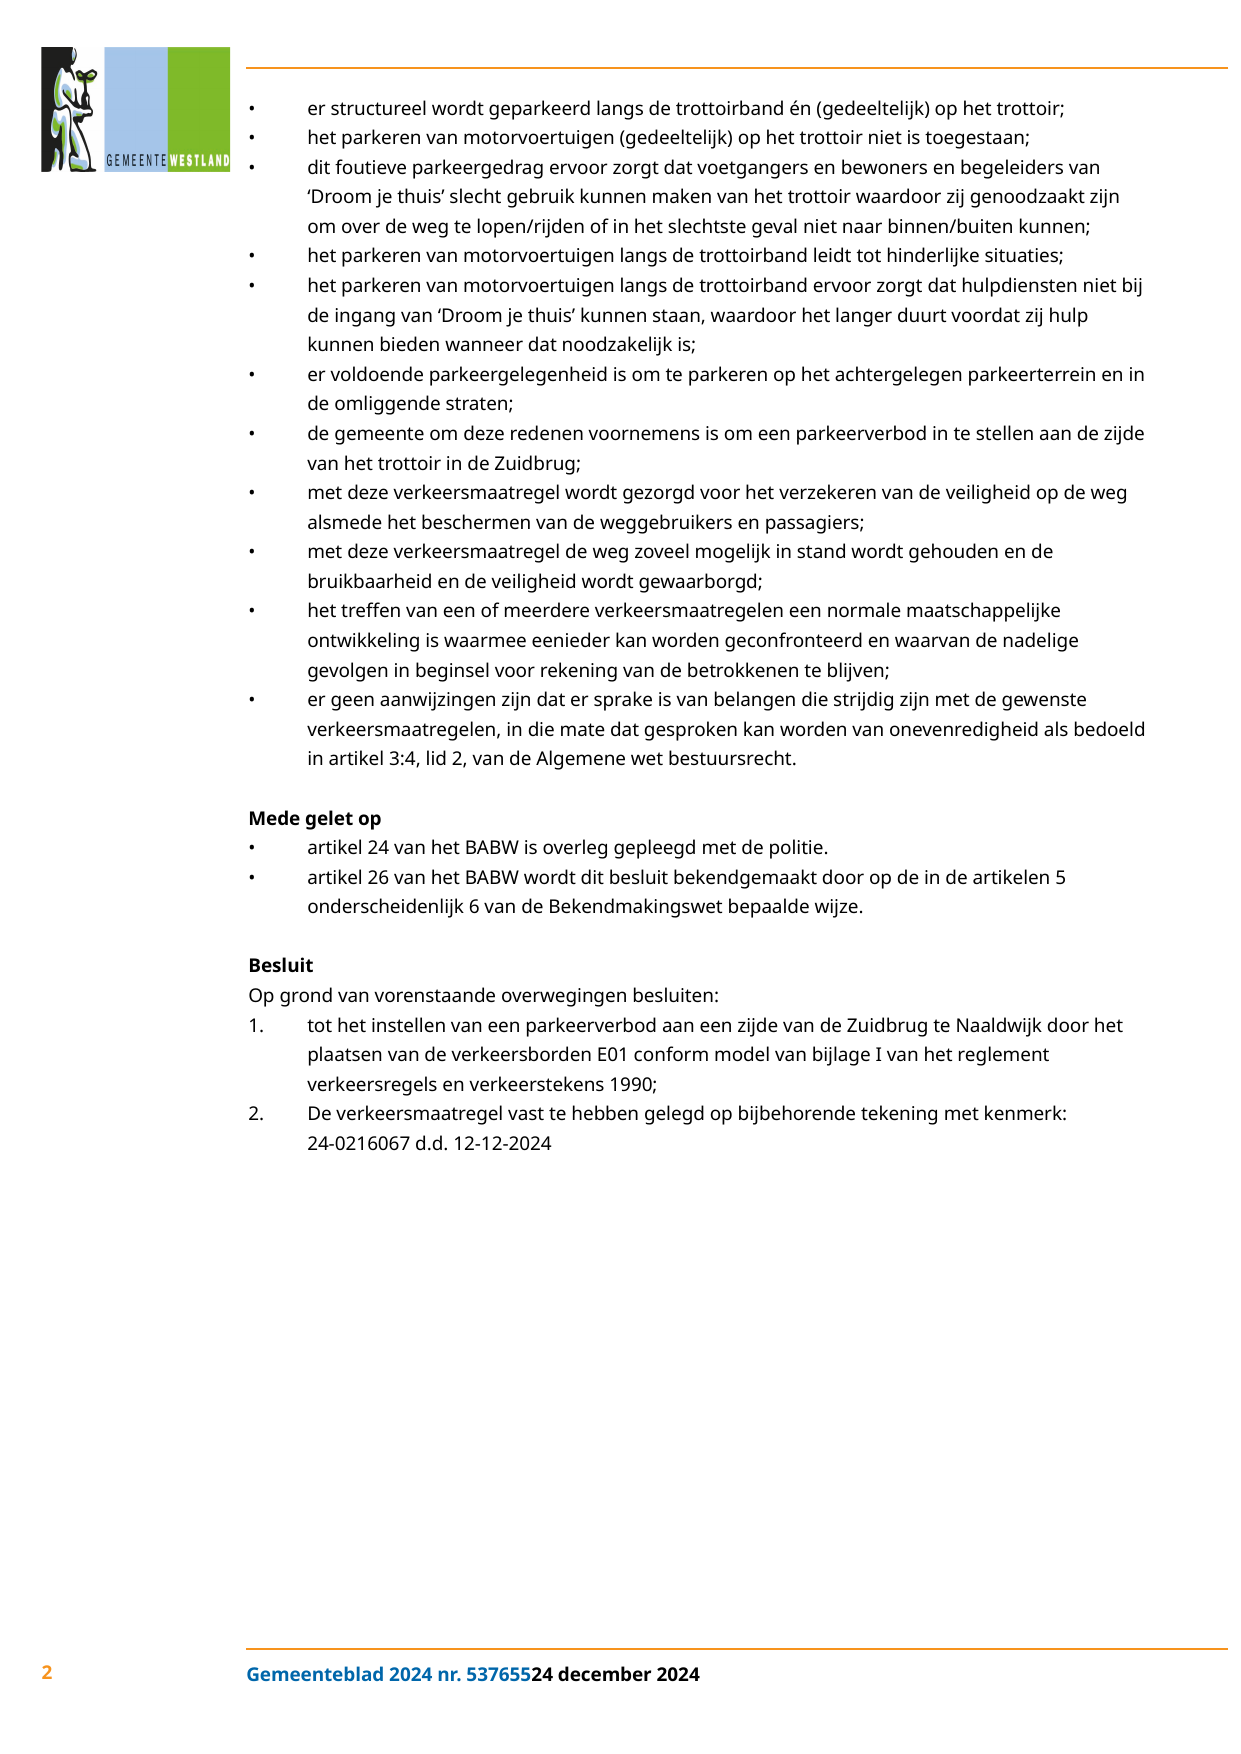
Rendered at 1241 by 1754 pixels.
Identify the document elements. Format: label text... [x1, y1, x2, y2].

list met deze verkeersmaatregel wordt gezorgd voor het verzekeren van de veiligheid op de weg alsmede het beschermen van de weggebruikers en passagiers; [248, 479, 1152, 535]
list dit foutieve parkeergedrag ervoor zorgt dat voetgangers en bewoners en begeleiders van ‘Droom je thuis’ slecht gebruik kunnen maken van het trottoir waardoor zij genoodzaakt zijn om over de weg te lopen/rijden of in het slechtste geval niet naar binnen/buiten kunnen; [248, 154, 1152, 239]
list met deze verkeersmaatregel de weg zoveel mogelijk in stand wordt gehouden en de bruikbaarheid en de veiligheid wordt gewaarborgd; [248, 538, 1152, 594]
text Besluit [248, 953, 1152, 978]
list de gemeente om deze redenen voornemens is om een parkeerverbod in te stellen aan de zijde van het trottoir in de Zuidbrug; [248, 420, 1152, 476]
list er structureel wordt geparkeerd langs de trottoirband én (gedeeltelijk) op het trottoir; [248, 95, 1152, 121]
list het parkeren van motorvoertuigen langs de trottoirband leidt tot hinderlijke situaties; [248, 243, 1152, 268]
text Op grond van vorenstaande overwegingen besluiten: [248, 982, 1152, 1008]
list er voldoende parkeergelegenheid is om te parkeren op het achtergelegen parkeerterrein en in de omliggende straten; [248, 361, 1152, 416]
list het parkeren van motorvoertuigen (gedeeltelijk) op het trottoir niet is toegestaan; [248, 124, 1152, 150]
list tot het instellen van een parkeerverbod aan een zijde van de Zuidbrug te Naaldwijk door het plaatsen van de verkeersborden E01 conform model van bijlage I van het reglement verkeersregels en verkeerstekens 1990; [248, 1012, 1152, 1097]
list De verkeersmaatregel vast te hebben gelegd op bijbehorende tekening met kenmerk: [248, 1101, 1152, 1126]
list 24-0216067 d.d. 12-12-2024 [248, 1130, 1152, 1156]
text Mede gelet op [248, 805, 1152, 831]
list het parkeren van motorvoertuigen langs de trottoirband ervoor zorgt dat hulpdiensten niet bij de ingang van ‘Droom je thuis’ kunnen staan, waardoor het langer duurt voordat zij hulp kunnen bieden wanneer dat noodzakelijk is; [248, 272, 1152, 357]
picture [41, 47, 231, 172]
list er geen aanwijzingen zijn dat er sprake is van belangen die strijdig zijn met de gewenste verkeersmaatregelen, in die mate dat gesproken kan worden van onevenredigheid als bedoeld in artikel 3:4, lid 2, van de Algemene wet bestuursrecht. [248, 686, 1152, 771]
list artikel 24 van het BABW is overleg gepleegd met de politie. [248, 834, 1152, 860]
list het treffen van een of meerdere verkeersmaatregelen een normale maatschappelijke ontwikkeling is waarmee eenieder kan worden geconfronteerd en waarvan de nadelige gevolgen in beginsel voor rekening van de betrokkenen te blijven; [248, 598, 1152, 683]
list artikel 26 van het BABW wordt dit besluit bekendgemaakt door op de in de artikelen 5 onderscheidenlijk 6 van de Bekendmakingswet bepaalde wijze. [248, 864, 1152, 919]
